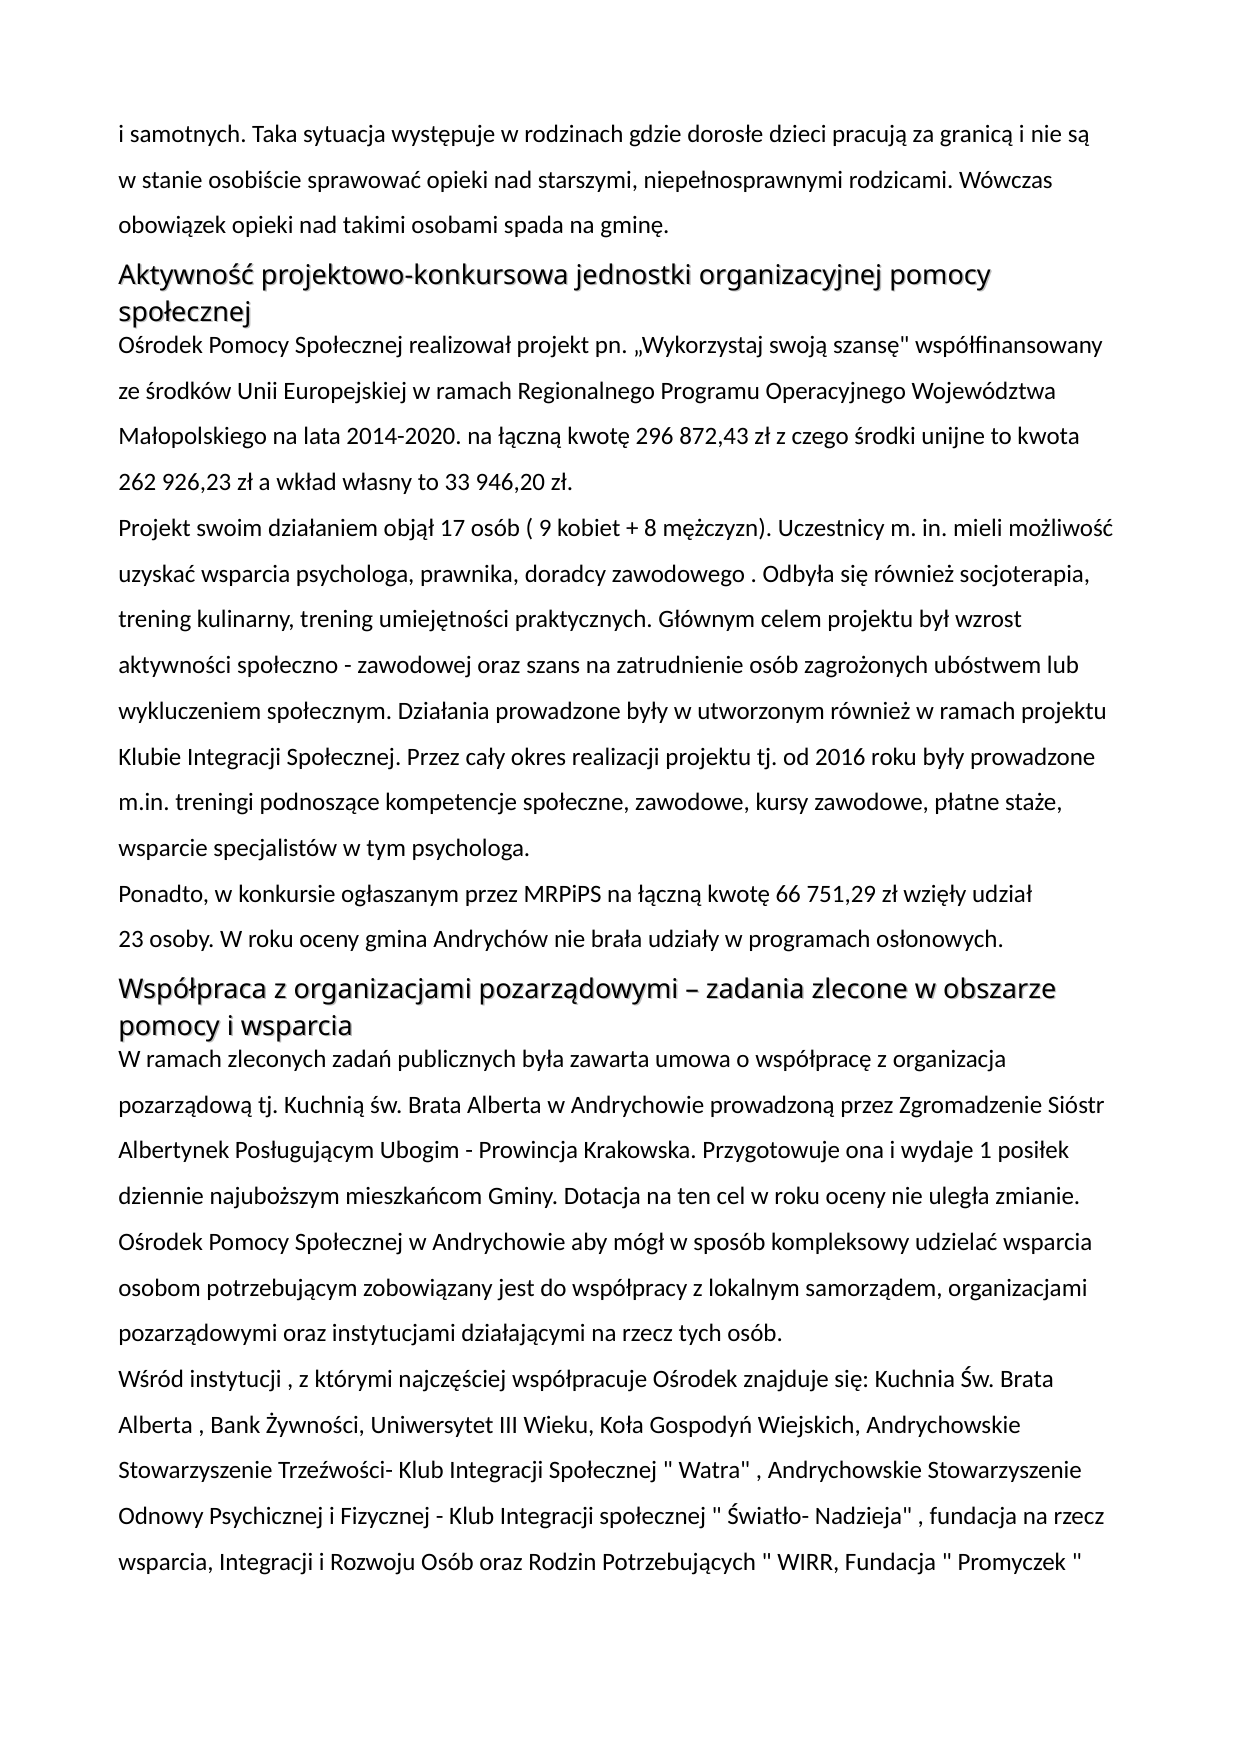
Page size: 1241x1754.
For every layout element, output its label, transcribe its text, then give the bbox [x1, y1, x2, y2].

subtitle Współpraca z organizacjami pozarządowymi – zadania zlecone w obszarze pomocy i wsparcia [118, 969, 1122, 1043]
text Ośrodek Pomocy Społecznej w Andrychowie aby mógł w sposób kompleksowy udzielać wsparcia osobom potrzebującym zobowiązany jest do współpracy z lokalnym samorządem, organizacjami pozarządowymi oraz instytucjami działającymi na rzecz tych osób. [118, 1226, 1122, 1348]
text Ośrodek Pomocy Społecznej realizował projekt pn. „Wykorzystaj swoją szansę" współfinansowany ze środków Unii Europejskiej w ramach Regionalnego Programu Operacyjnego Województwa Małopolskiego na lata 2014-2020. na łączną kwotę 296 872,43 zł z czego środki unijne to kwota 262 926,23 zł a wkład własny to 33 946,20 zł. [118, 329, 1122, 497]
text Projekt swoim działaniem objął 17 osób ( 9 kobiet + 8 mężczyzn). Uczestnicy m. in. mieli możliwość uzyskać wsparcia psychologa, prawnika, doradcy zawodowego . Odbyła się również socjoterapia, trening kulinarny, trening umiejętności praktycznych. Głównym celem projektu był wzrost aktywności społeczno - zawodowej oraz szans na zatrudnienie osób zagrożonych ubóstwem lub wykluczeniem społecznym. Działania prowadzone były w utworzonym również w ramach projektu Klubie Integracji Społecznej. Przez cały okres realizacji projektu tj. od 2016 roku były prowadzone m.in. treningi podnoszące kompetencje społeczne, zawodowe, kursy zawodowe, płatne staże, wsparcie specjalistów w tym psychologa. [118, 512, 1122, 863]
text i samotnych. Taka sytuacja występuje w rodzinach gdzie dorosłe dzieci pracują za granicą i nie są w stanie osobiście sprawować opieki nad starszymi, niepełnosprawnymi rodzicami. Wówczas obowiązek opieki nad takimi osobami spada na gminę. [118, 118, 1122, 240]
text W ramach zleconych zadań publicznych była zawarta umowa o współpracę z organizacja pozarządową tj. Kuchnią św. Brata Alberta w Andrychowie prowadzoną przez Zgromadzenie Sióstr Albertynek Posługującym Ubogim - Prowincja Krakowska. Przygotowuje ona i wydaje 1 posiłek dziennie najuboższym mieszkańcom Gminy. Dotacja na ten cel w roku oceny nie uległa zmianie. [118, 1043, 1122, 1211]
subtitle Aktywność projektowo-konkursowa jednostki organizacyjnej pomocy społecznej [118, 255, 1122, 329]
text Wśród instytucji , z którymi najczęściej współpracuje Ośrodek znajduje się: Kuchnia Św. Brata Alberta , Bank Żywności, Uniwersytet III Wieku, Koła Gospodyń Wiejskich, Andrychowskie Stowarzyszenie Trzeźwości- Klub Integracji Społecznej " Watra" , Andrychowskie Stowarzyszenie Odnowy Psychicznej i Fizycznej - Klub Integracji społecznej " Światło- Nadzieja" , fundacja na rzecz wsparcia, Integracji i Rozwoju Osób oraz Rodzin Potrzebujących " WIRR, Fundacja " Promyczek " [118, 1363, 1122, 1577]
text Ponadto, w konkursie ogłaszanym przez MRPiPS na łączną kwotę 66 751,29 zł wzięły udział 23 osoby. W roku oceny gmina Andrychów nie brała udziały w programach osłonowych. [118, 878, 1122, 954]
